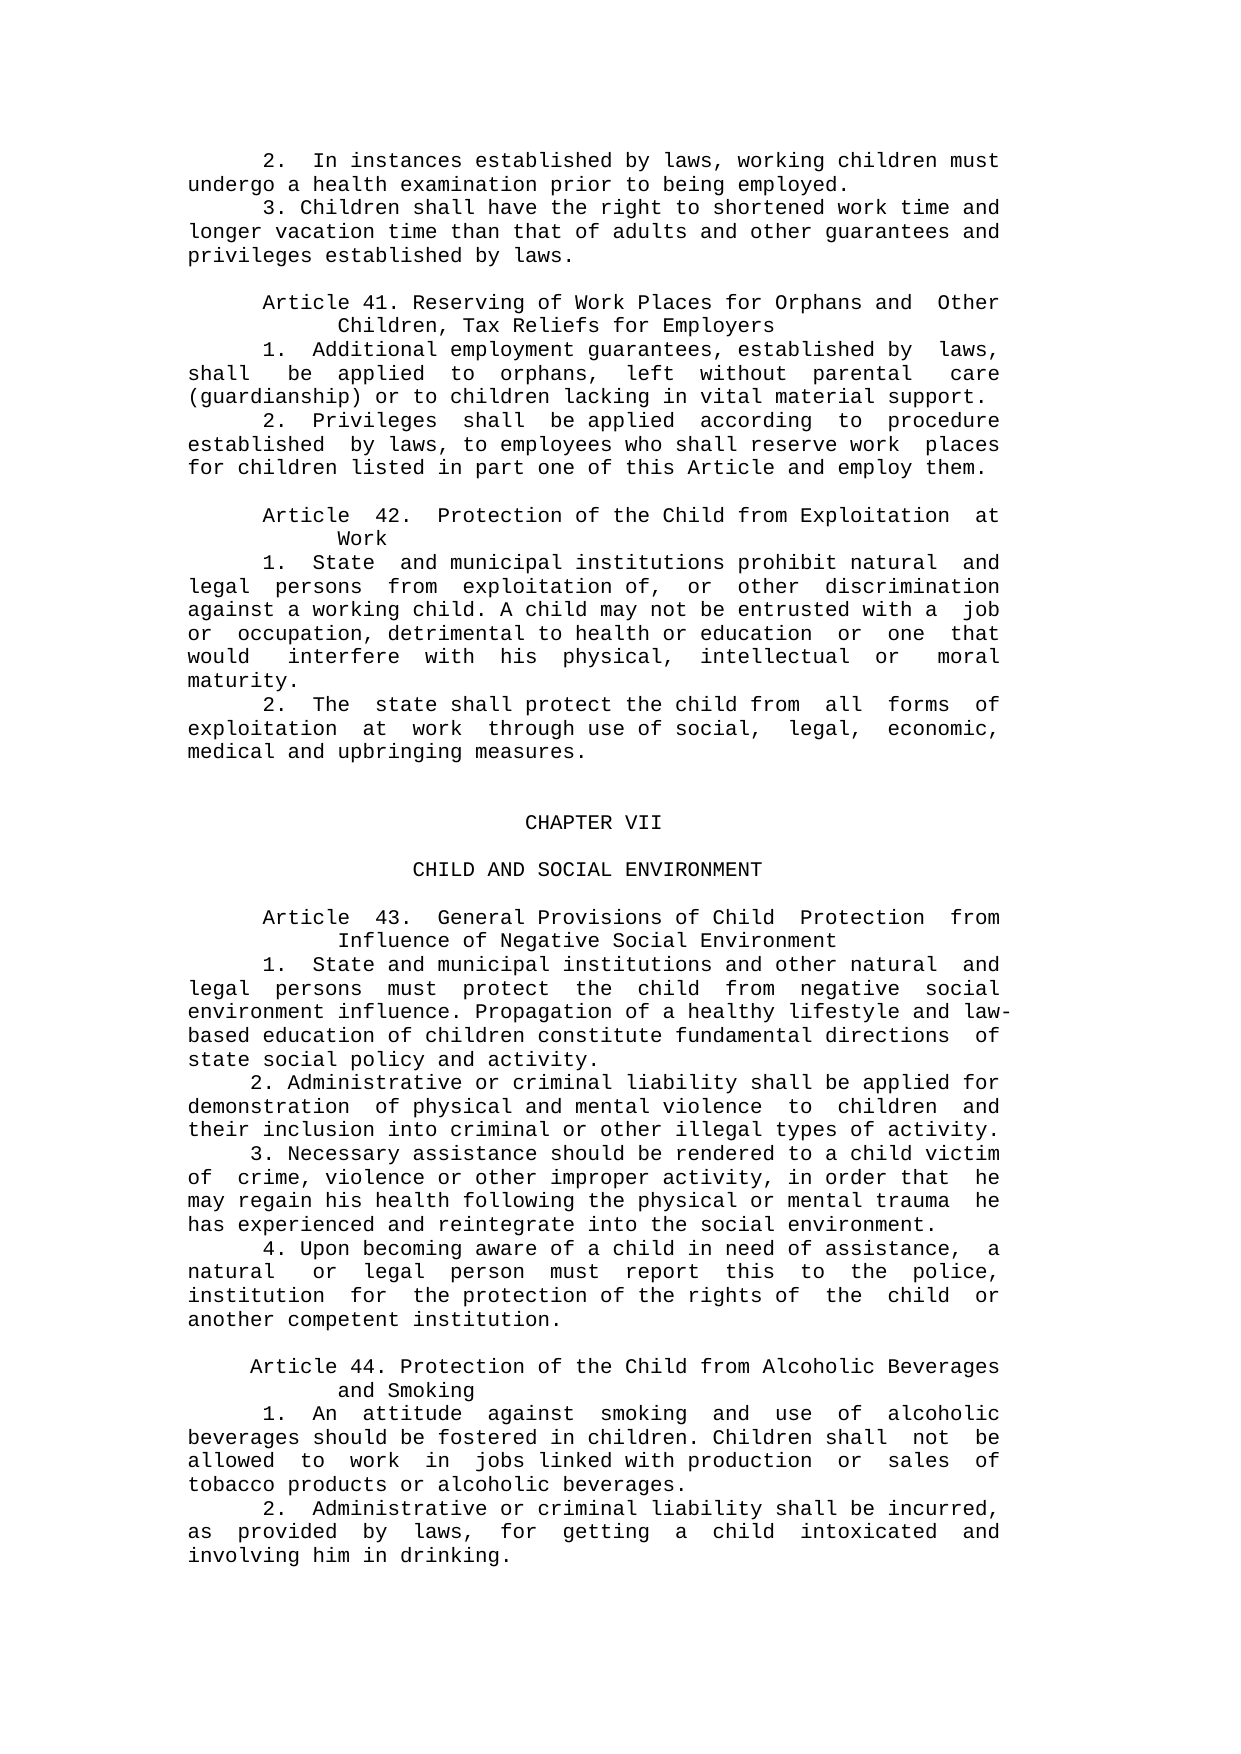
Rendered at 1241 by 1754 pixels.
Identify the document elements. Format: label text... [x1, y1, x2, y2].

text 2. The state shall protect the child from all forms of [187, 694, 1053, 717]
text (guardianship) or to children lacking in vital material support. [187, 386, 1053, 410]
text beverages should be fostered in children. Children shall not be [187, 1427, 1053, 1451]
text involving him in drinking. [187, 1545, 1053, 1569]
text 2. In instances established by laws, working children must [187, 150, 1053, 174]
text longer vacation time than that of adults and other guarantees and [187, 221, 1053, 244]
text exploitation at work through use of social, legal, economic, [187, 717, 1053, 741]
text Article 42. Protection of the Child from Exploitation at [187, 505, 1053, 528]
text and Smoking [187, 1379, 1053, 1403]
text Work [187, 528, 1053, 552]
text established by laws, to employees who shall reserve work places [187, 434, 1053, 457]
text against a working child. A child may not be entrusted with a job [187, 599, 1053, 623]
text legal persons must protect the child from negative social [187, 978, 1053, 1001]
text 2. Administrative or criminal liability shall be incurred, [187, 1498, 1053, 1521]
text may regain his health following the physical or mental trauma he [187, 1190, 1053, 1214]
text Article 41. Reserving of Work Places for Orphans and Other [187, 292, 1053, 316]
text based education of children constitute fundamental directions of [187, 1025, 1053, 1048]
text Article 43. General Provisions of Child Protection from [187, 907, 1053, 930]
text tobacco products or alcoholic beverages. [187, 1474, 1053, 1498]
text 1. Additional employment guarantees, established by laws, [187, 339, 1053, 363]
text 1. State and municipal institutions prohibit natural and [187, 552, 1053, 576]
text allowed to work in jobs linked with production or sales of [187, 1451, 1053, 1474]
text medical and upbringing measures. [187, 741, 1053, 765]
text privileges established by laws. [187, 244, 1053, 268]
text 1. An attitude against smoking and use of alcoholic [187, 1403, 1053, 1427]
text would interfere with his physical, intellectual or moral [187, 647, 1053, 670]
text 2. Privileges shall be applied according to procedure [187, 410, 1053, 434]
text another competent institution. [187, 1309, 1053, 1332]
text their inclusion into criminal or other illegal types of activity. [187, 1119, 1053, 1143]
text institution for the protection of the rights of the child or [187, 1285, 1053, 1309]
text state social policy and activity. [187, 1048, 1053, 1072]
text has experienced and reintegrate into the social environment. [187, 1214, 1053, 1238]
text undergo a health examination prior to being employed. [187, 174, 1053, 197]
text of crime, violence or other improper activity, in order that he [187, 1167, 1053, 1190]
text maturity. [187, 670, 1053, 694]
text 1. State and municipal institutions and other natural and [187, 954, 1053, 978]
text Children, Tax Reliefs for Employers [187, 316, 1053, 339]
text or occupation, detrimental to health or education or one that [187, 623, 1053, 647]
text for children listed in part one of this Article and employ them. [187, 457, 1053, 481]
text 3. Children shall have the right to shortened work time and [187, 197, 1053, 221]
text 2. Administrative or criminal liability shall be applied for [187, 1072, 1053, 1096]
text CHILD AND SOCIAL ENVIRONMENT [187, 859, 1053, 883]
text environment influence. Propagation of a healthy lifestyle and law- [187, 1001, 1053, 1025]
text 4. Upon becoming aware of a child in need of assistance, a [187, 1238, 1053, 1261]
text Article 44. Protection of the Child from Alcoholic Beverages [187, 1356, 1053, 1379]
text natural or legal person must report this to the police, [187, 1261, 1053, 1285]
text shall be applied to orphans, left without parental care [187, 363, 1053, 386]
text as provided by laws, for getting a child intoxicated and [187, 1521, 1053, 1545]
text Influence of Negative Social Environment [187, 930, 1053, 954]
text 3. Necessary assistance should be rendered to a child victim [187, 1143, 1053, 1167]
text demonstration of physical and mental violence to children and [187, 1096, 1053, 1119]
text CHAPTER VII [187, 812, 1053, 836]
text legal persons from exploitation of, or other discrimination [187, 576, 1053, 599]
